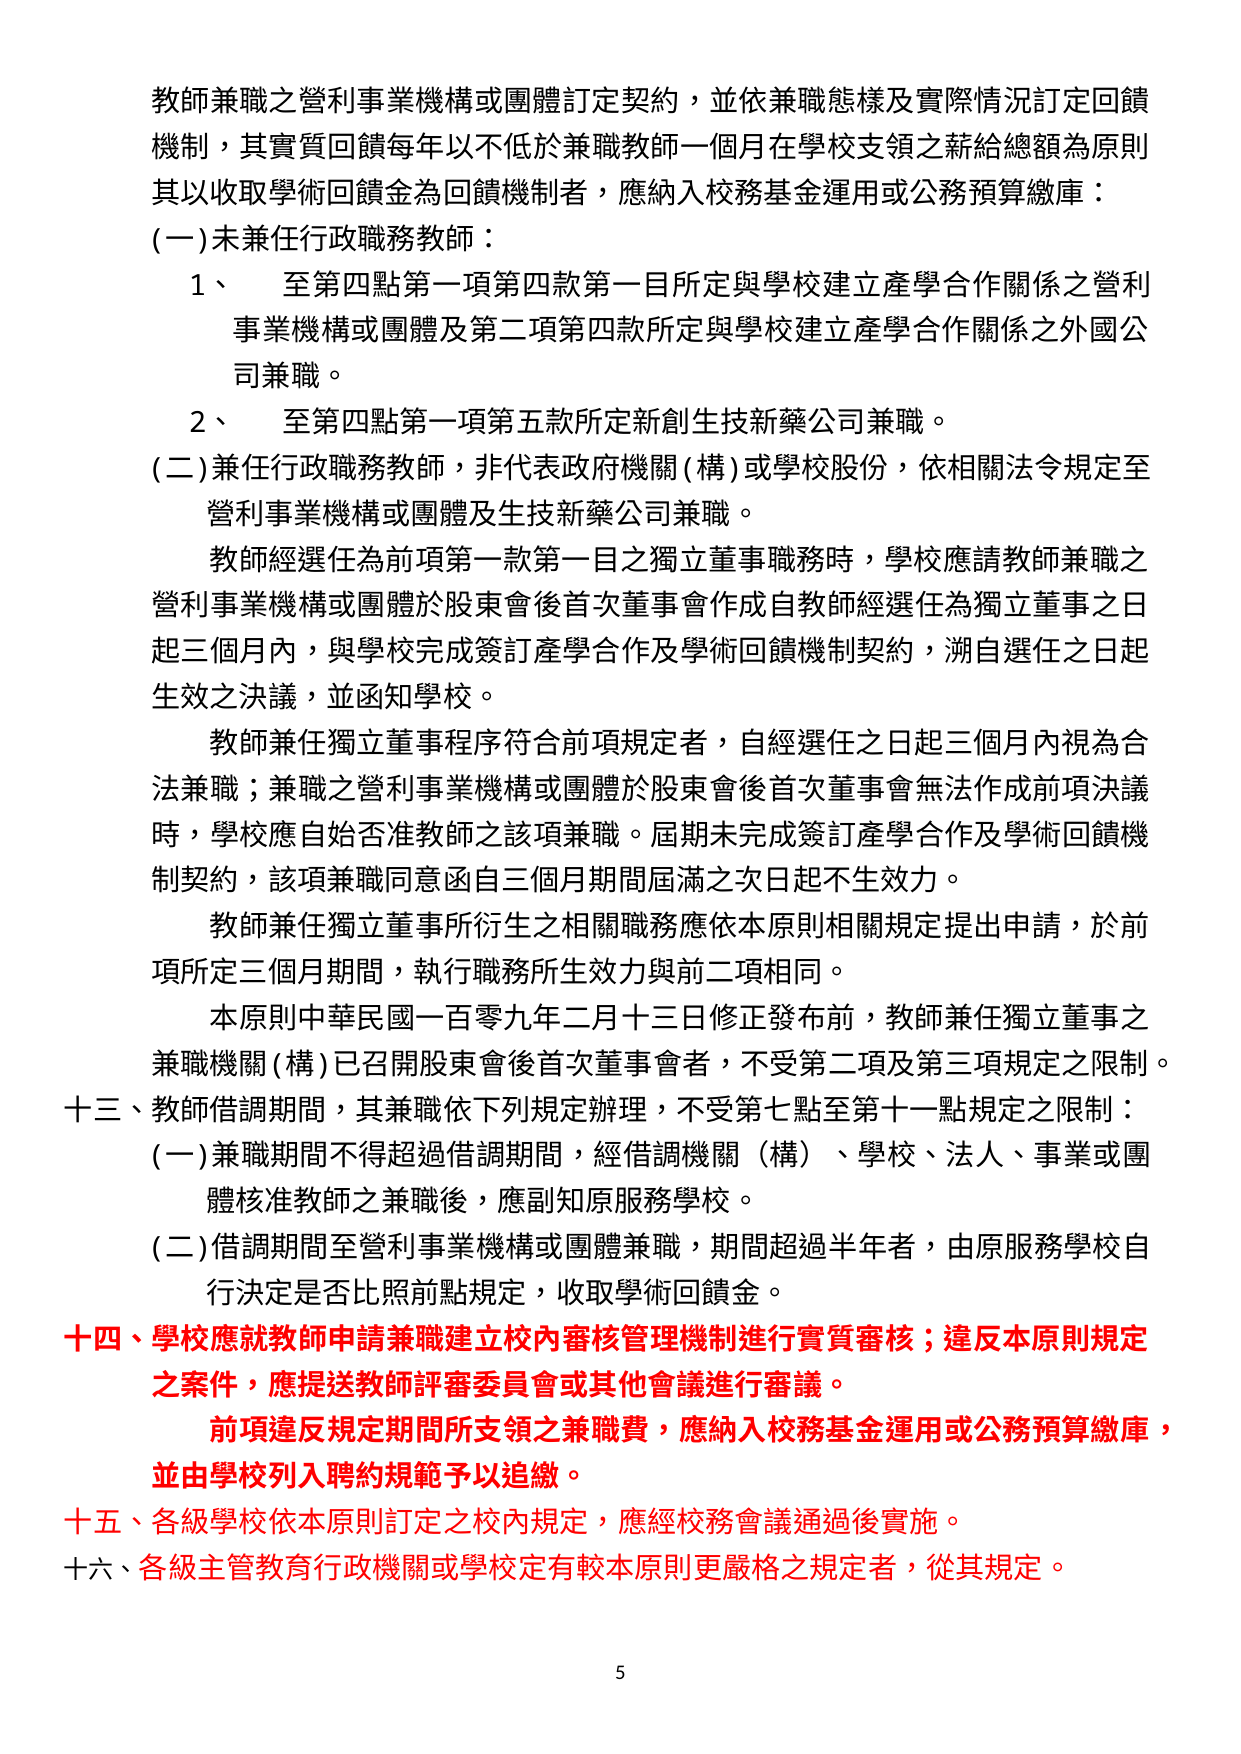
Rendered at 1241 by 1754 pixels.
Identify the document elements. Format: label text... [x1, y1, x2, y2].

list 借調期間至營利事業機構或團體兼職，期間超過半年者，由原服務學校自行決定是否比照前點規定，收取學術回饋金。 [147, 1221, 1152, 1312]
text 前項違反規定期間所支領之兼職費，應納入校務基金運用或公務預算繳庫，並由學校列入聘約規範予以追繳。 [151, 1404, 1152, 1496]
list 各級學校依本原則訂定之校內規定，應經校務會議通過後實施。 [64, 1496, 1152, 1542]
text 教師兼任獨立董事所衍生之相關職務應依本原則相關規定提出申請，於前項所定三個月期間，執行職務所生效力與前二項相同。 [151, 900, 1152, 992]
text 本原則中華民國一百零九年二月十三日修正發布前，教師兼任獨立董事之兼職機關(構)已召開股東會後首次董事會者，不受第二項及第三項規定之限制。 [151, 992, 1152, 1083]
text 教師兼任獨立董事程序符合前項規定者，自經選任之日起三個月內視為合法兼職；兼職之營利事業機構或團體於股東會後首次董事會無法作成前項決議時，學校應自始否准教師之該項兼職。屆期未完成簽訂產學合作及學術回饋機制契約，該項兼職同意函自三個月期間屆滿之次日起不生效力。 [151, 717, 1152, 900]
list 教師借調期間，其兼職依下列規定辦理，不受第七點至第十一點規定之限制： [64, 1083, 1152, 1129]
text 教師經選任為前項第一款第一目之獨立董事職務時，學校應請教師兼職之營利事業機構或團體於股東會後首次董事會作成自教師經選任為獨立董事之日起三個月內，與學校完成簽訂產學合作及學術回饋機制契約，溯自選任之日起生效之決議，並函知學校。 [151, 533, 1152, 717]
list 至第四點第一項第五款所定新創生技新藥公司兼職。 [189, 396, 1152, 442]
list 各級主管教育行政機關或學校定有較本原則更嚴格之規定者，從其規定。 [64, 1542, 1152, 1587]
list 兼職期間不得超過借調期間，經借調機關（構）、學校、法人、事業或團體核准教師之兼職後，應副知原服務學校。 [147, 1129, 1152, 1221]
list 教師兼職期間超過半年，且有下列情形之一者，除法令另有規定外，學校應與教師兼職之營利事業機構或團體訂定契約，並依兼職態樣及實際情況訂定回饋機制，其實質回饋每年以不低於兼職教師一個月在學校支領之薪給總額為原則；其以收取學術回饋金為回饋機制者，應納入校務基金運用或公務預算繳庫： [64, 75, 1152, 212]
list 未兼任行政職務教師： [147, 212, 1152, 258]
list 學校應就教師申請兼職建立校內審核管理機制進行實質審核；違反本原則規定之案件，應提送教師評審委員會或其他會議進行審議。 [64, 1312, 1152, 1404]
list 至第四點第一項第四款第一目所定與學校建立產學合作關係之營利事業機構或團體及第二項第四款所定與學校建立產學合作關係之外國公司兼職。 [189, 258, 1152, 396]
list 兼任行政職務教師，非代表政府機關(構)或學校股份，依相關法令規定至營利事業機構或團體及生技新藥公司兼職。 [147, 442, 1152, 533]
